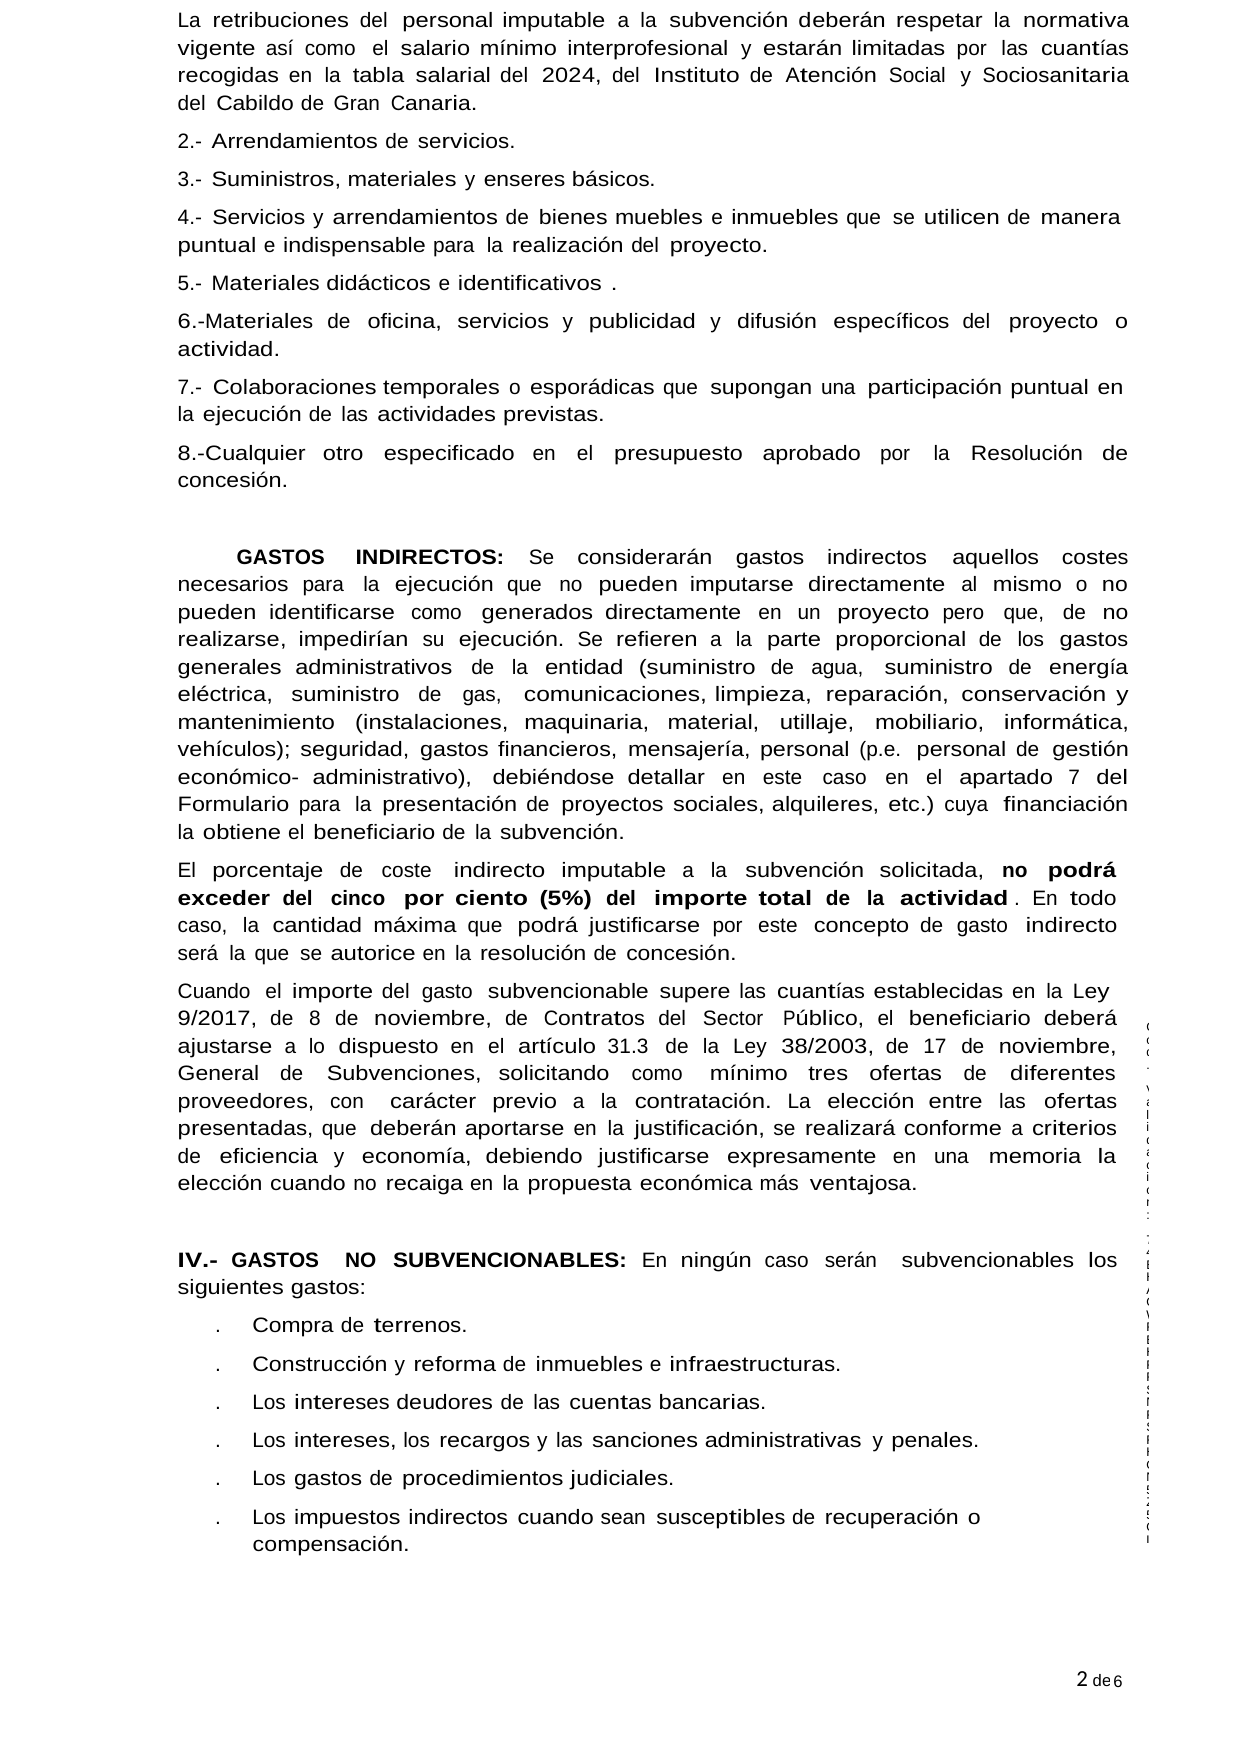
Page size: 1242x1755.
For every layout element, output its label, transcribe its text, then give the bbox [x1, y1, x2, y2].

text 2.- Arrendamientos de servicios. [177, 128, 522, 152]
text 9/2017, de 8 de noviembre, de Contratos del Sector Público, el beneficiario deberá ajustarse a lo dispuesto en el artículo 31.3 de la Ley 38/2003, de 17 de noviembre, General de Subvenciones, solicitando como mínimo tres ofertas de diferentes proveedores, con carácter previo a la contratación. La elección entre las ofertas presentadas, que deberán aportarse en la justificación, se realizará conforme a criterios de eficiencia y economía, debiendo justificarse expresamente en una memoria la elección cuando no recaiga en la propuesta económica más ventajosa. [1144, 1020, 1186, 1543]
text 5.- Materiales didácticos e identificativos . [177, 271, 623, 295]
text . Los intereses, los recargos y las sanciones administrativas y penales. [215, 1428, 1144, 1452]
text GASTOS INDIRECTOS: Se considerarán gastos indirectos aquellos costes necesarios para la ejecución que no pueden imputarse directamente al mismo o no pueden identificarse como generados directamente en un proyecto pero que, de no realizarse, impedirían su ejecución. Se refieren a la parte proporcional de los gastos generales administrativos de la entidad (suministro de agua, suministro de energía eléctrica, suministro de gas, comunicaciones, limpieza, reparación, conservación y mantenimiento (instalaciones, maquinaria, material, utillaje, mobiliario, informática, vehículos); seguridad, gastos financieros, mensajería, personal (p.e. personal de gestión económico- administrativo), debiéndose detallar en este caso en el apartado 7 del Formulario para la presentación de proyectos sociales, alquileres, etc.) cuya financiación la obtiene el beneficiario de la subvención. [177, 544, 1129, 843]
text 7.- Colaboraciones temporales o esporádicas que supongan una participación puntual en la ejecución de las actividades previstas. [177, 375, 1128, 426]
text 3.- Suministros, materiales y enseres básicos. [177, 167, 662, 191]
text Cuando el importe del gasto subvencionable supere las cuantías establecidas en la Ley [177, 978, 1116, 1002]
text IV.- GASTOS NO SUBVENCIONABLES: En ningún caso serán subvencionables los siguientes gastos: [177, 1247, 1118, 1299]
text . Los intereses deudores de las cuentas bancarias. [215, 1390, 1144, 1414]
text 6 [1113, 1671, 1183, 1691]
text 4.- Servicios y arrendamientos de bienes muebles e inmuebles que se utilicen de manera puntual e indispensable para la realización del proyecto. [177, 205, 1128, 257]
text . Compra de terrenos. [215, 1313, 1144, 1337]
text 9/2017, de 8 de noviembre, de Contratos del Sector Público, el beneficiario deberá ajustarse a lo dispuesto en el artículo 31.3 de la Ley 38/2003, de 17 de noviembre, General de Subvenciones, solicitando como mínimo tres ofertas de diferentes proveedores, con carácter previo a la contratación. La elección entre las ofertas presentadas, que deberán aportarse en la justificación, se realizará conforme a criterios de eficiencia y economía, debiendo justificarse expresamente en una memoria la elección cuando no recaiga en la propuesta económica más ventajosa. [177, 1006, 1117, 1195]
text . Construcción y reforma de inmuebles e infraestructuras. [215, 1352, 1144, 1376]
text . Los impuestos indirectos cuando sean susceptibles de recuperación o compensación. [215, 1504, 988, 1556]
text 8.-Cualquier otro especificado en el presupuesto aprobado por la Resolución de concesión. [177, 441, 1128, 492]
text El porcentaje de coste indirecto imputable a la subvención solicitada, no podrá exceder del cinco por ciento (5%) del importe total de la actividad . En todo caso, la cantidad máxima que podrá justificarse por este concepto de gasto indirecto será la que se autorice en la resolución de concesión. [177, 858, 1118, 964]
text . Los gastos de procedimientos judiciales. [215, 1466, 1144, 1490]
text La retribuciones del personal imputable a la subvención deberán respetar la normativa vigente así como el salario mínimo interprofesional y estarán limitadas por las cuantías recogidas en la tabla salarial del 2024, del Instituto de Atención Social y Sociosanitaria del Cabildo de Gran Canaria. [177, 8, 1129, 114]
text 6.-Materiales de oficina, servicios y publicidad y difusión específicos del proyecto o actividad. [177, 309, 1128, 361]
